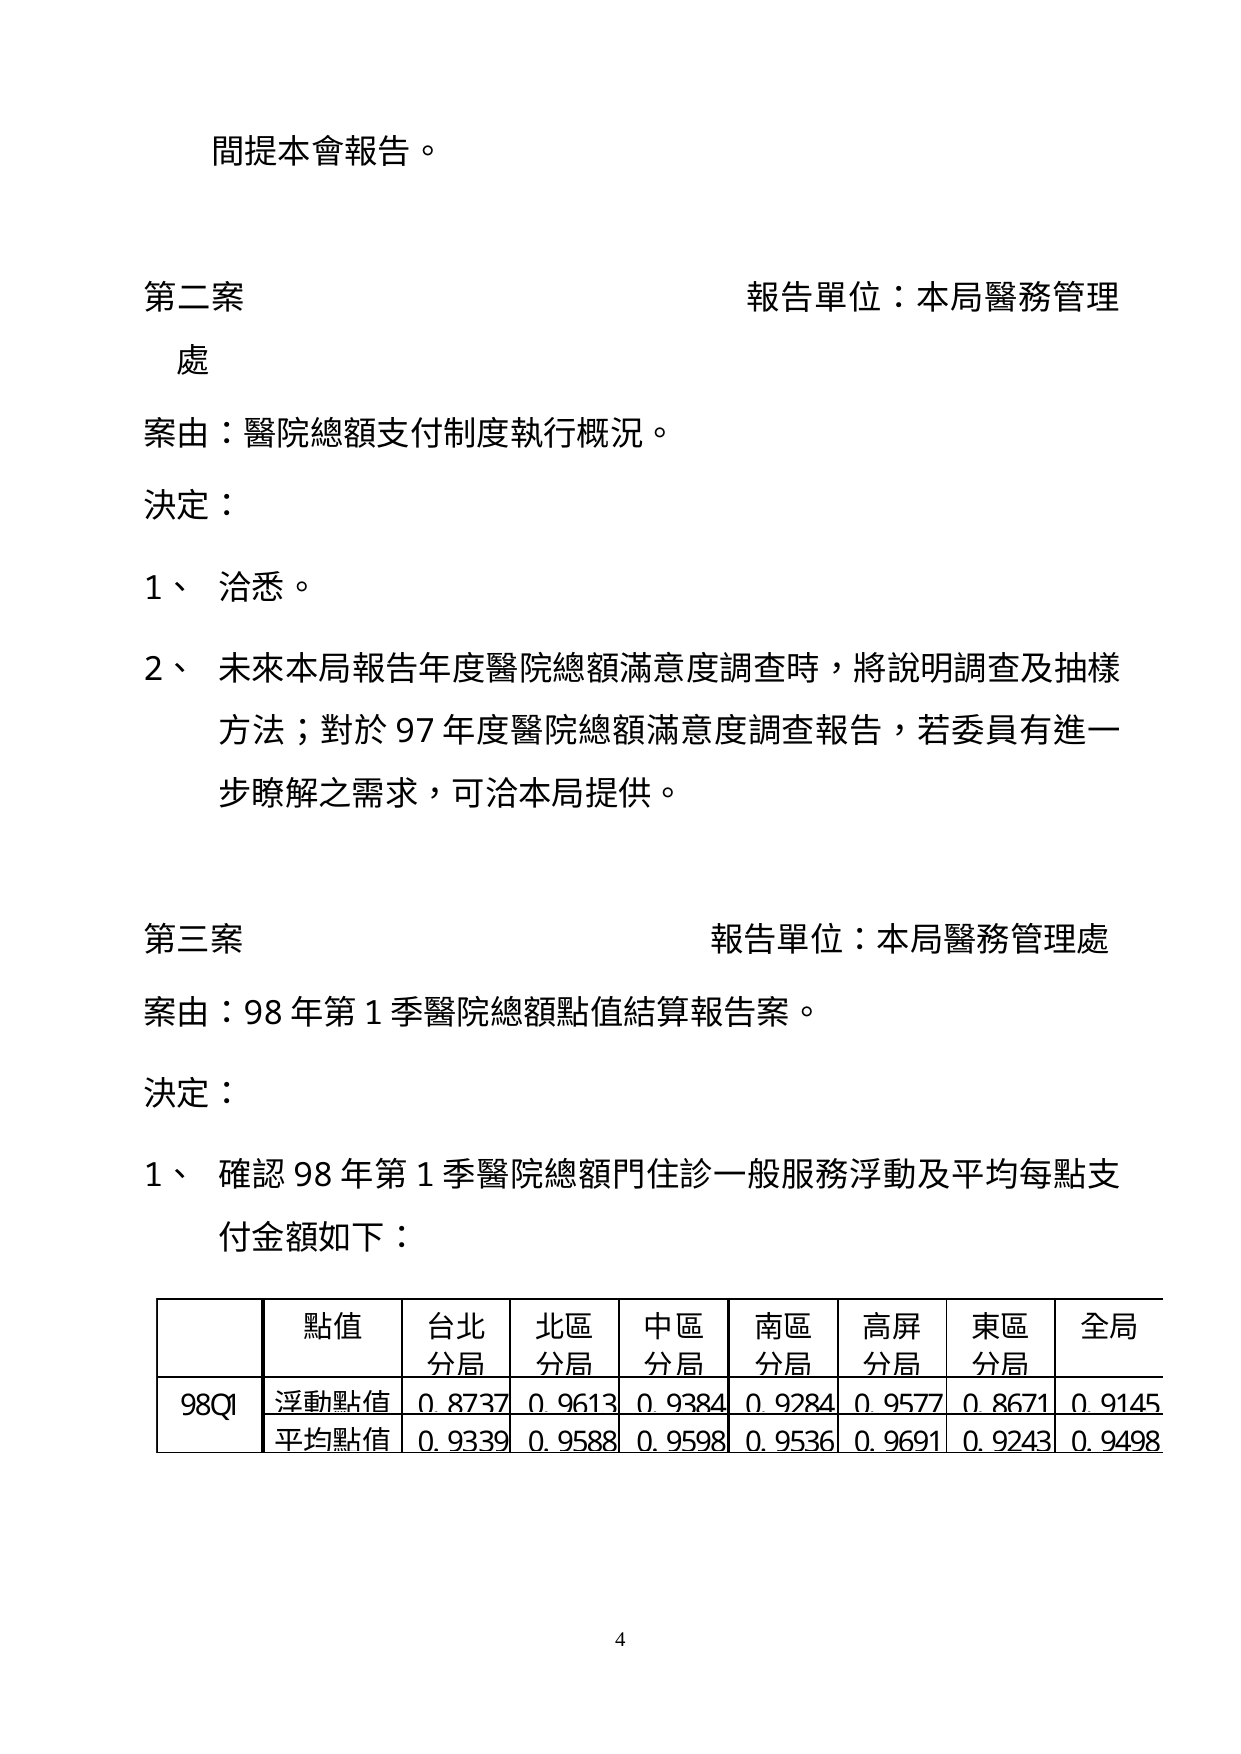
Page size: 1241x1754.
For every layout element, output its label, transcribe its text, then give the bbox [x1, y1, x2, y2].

text 案由：98年第1季醫院總額點值結算報告案。 [143, 968, 1122, 1031]
text 決定： [143, 462, 1122, 524]
list 間提本會報告。 [143, 108, 1122, 170]
list 確認98年第1季醫院總額門住診一般服務浮動及平均每點支付金額如下： [143, 1131, 1122, 1256]
list 未來本局報告年度醫院總額滿意度調查時，將說明調查及抽樣方法；對於97年度醫院總額滿意度調查報告，若委員有進一步瞭解之需求，可洽本局提供。 [143, 624, 1122, 812]
text 案由：醫院總額支付制度執行概況。 [143, 389, 1122, 451]
text 第二案 報告單位：本局醫務管理處 [143, 253, 1122, 378]
text 決定： [143, 1049, 1122, 1112]
text 第三案 報告單位：本局醫務管理處 [143, 895, 1122, 958]
list 洽悉。 [143, 543, 1122, 606]
